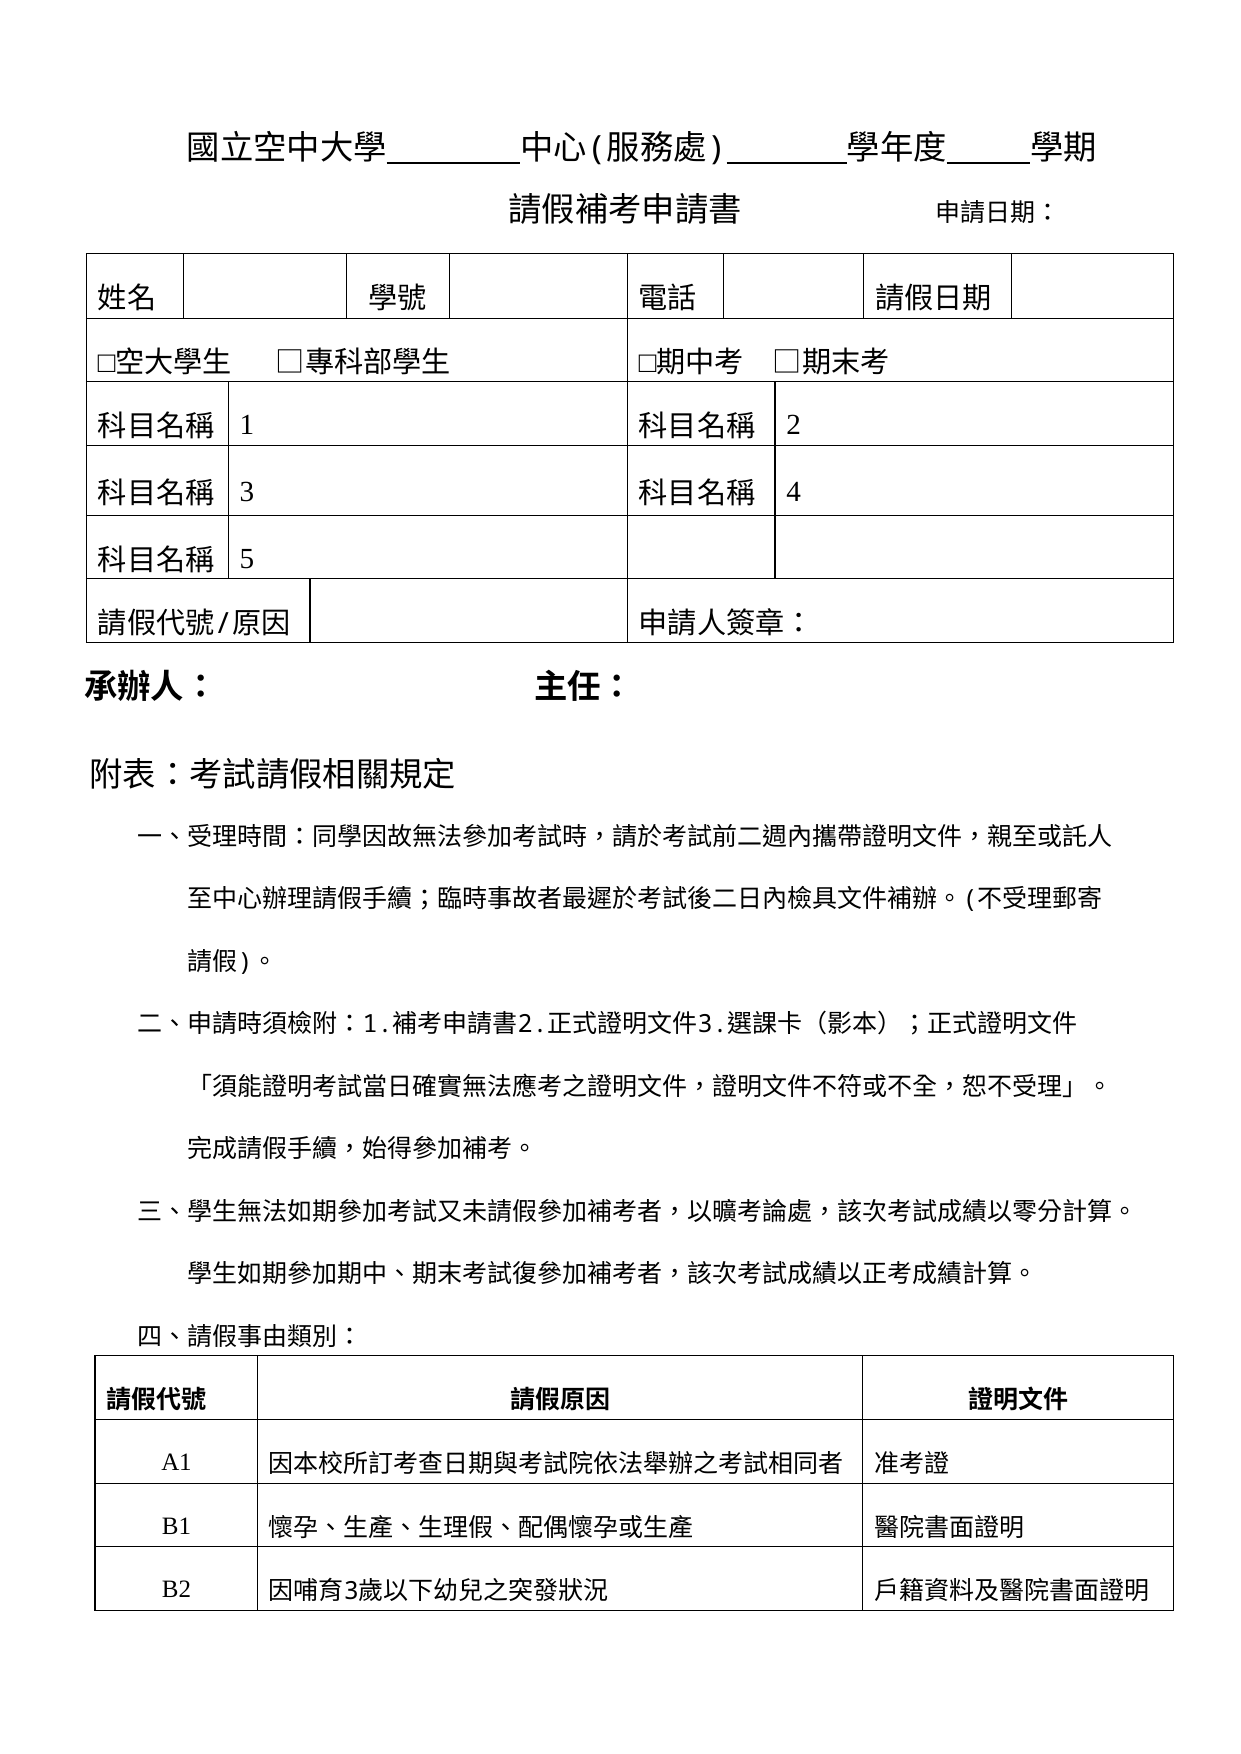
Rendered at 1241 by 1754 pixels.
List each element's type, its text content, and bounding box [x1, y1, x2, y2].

table_cell A1 [96, 1420, 257, 1482]
table_cell 5 [229, 516, 627, 578]
table_header 請假原因 [258, 1356, 862, 1419]
table_header 學號 [347, 254, 449, 317]
table_header [724, 254, 863, 317]
table_cell 懷孕、生產、生理假、配偶懷孕或生產 [258, 1484, 862, 1546]
table_cell 申請人簽章： [628, 579, 1173, 642]
table_header [1012, 254, 1173, 317]
table_cell 因哺育3歲以下幼兒之突發狀況 [258, 1547, 862, 1609]
table_header [450, 254, 627, 317]
table_cell 4 [776, 446, 1173, 515]
text 二、申請時須檢附：1.補考申請書2.正式證明文件3.選課卡（影本）；正式證明文件「須能證明考試當日確實無法應考之證明文件，證明文件不符或不全，恕不受理」。完成請假手續，始得參加補考。 [137, 980, 1125, 1168]
table_cell B1 [96, 1484, 257, 1546]
table_cell B2 [96, 1547, 257, 1609]
table_cell □期中考 □期末考 [628, 319, 1173, 381]
table_cell 科目名稱 [87, 516, 228, 578]
table_header 請假代號 [96, 1356, 257, 1419]
table_cell [776, 516, 1173, 578]
text 四、請假事由類別： [137, 1293, 1125, 1355]
text 請假補考申請書 申請日期： [437, 166, 1125, 228]
table_header 證明文件 [863, 1356, 1173, 1419]
text 承辦人： 主任： [84, 643, 1125, 705]
table_cell 醫院書面證明 [863, 1484, 1173, 1546]
table_header [184, 254, 346, 317]
table_cell 戶籍資料及醫院書面證明 [863, 1547, 1173, 1609]
table_cell [311, 579, 627, 642]
table_header 姓名 [87, 254, 183, 317]
text 國立空中大學 中心(服務處) 學年度 學期 [158, 103, 1125, 166]
text 一、受理時間：同學因故無法參加考試時，請於考試前二週內攜帶證明文件，親至或託人至中心辦理請假手續；臨時事故者最遲於考試後二日內檢具文件補辦。(不受理郵寄請假)。 [137, 793, 1125, 980]
text 附表：考試請假相關規定 [69, 730, 1125, 793]
table_cell 1 [229, 382, 627, 444]
table_cell 2 [776, 382, 1173, 444]
table_cell 科目名稱 [87, 382, 228, 444]
table_cell 請假代號/原因 [87, 579, 309, 642]
table_cell [628, 516, 774, 578]
table_cell 准考證 [863, 1420, 1173, 1482]
table_header 請假日期 [864, 254, 1011, 317]
table_cell 科目名稱 [628, 382, 774, 444]
table_cell 科目名稱 [628, 446, 774, 515]
table_header 電話 [628, 254, 723, 317]
text 三、學生無法如期參加考試又未請假參加補考者，以曠考論處，該次考試成績以零分計算。學生如期參加期中、期末考試復參加補考者，該次考試成績以正考成績計算。 [137, 1168, 1125, 1293]
table_cell 因本校所訂考查日期與考試院依法舉辦之考試相同者 [258, 1420, 862, 1482]
table_cell □空大學生 □專科部學生 [87, 319, 627, 381]
table_cell 3 [229, 446, 627, 515]
table_cell 科目名稱 [87, 446, 228, 515]
